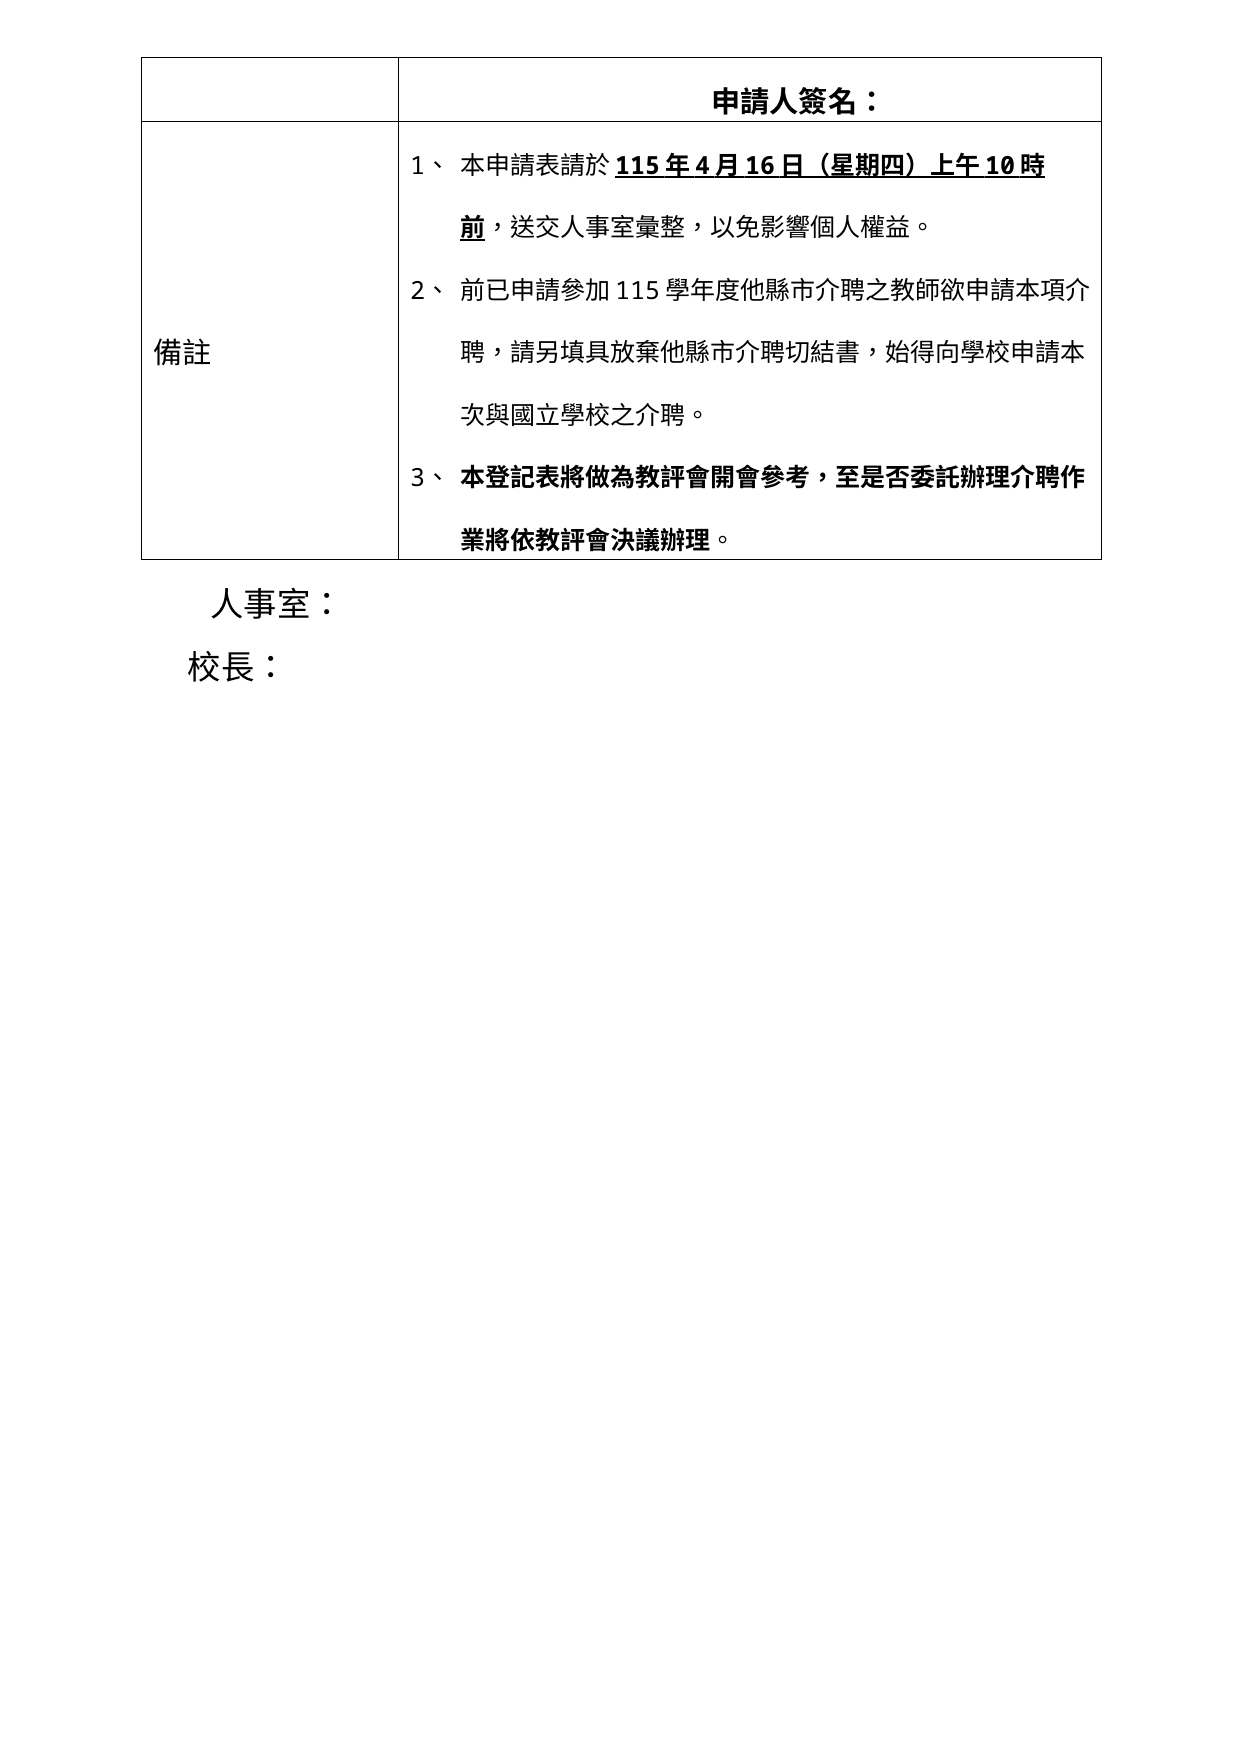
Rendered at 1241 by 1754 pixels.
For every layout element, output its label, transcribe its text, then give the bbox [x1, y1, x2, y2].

table_cell 申請人簽名： [399, 58, 1101, 121]
table_header [1103, 561, 1240, 686]
table_cell 本申請表請於115年4月16日（星期四）上午10時前，送交人事室彙整，以免影響個人權益。 前已申請參加115學年度他縣市介聘之教師欲申請本項介聘，請另填具放棄他縣市介聘切結書，始得向學校申請本次與國立學校之介聘。 本登記表將做為教評會開會參考，至是否委託辦理介聘作業將依教評會決議辦理。 [399, 122, 1101, 559]
table_header 人事室： 校長： [177, 561, 1103, 686]
table_cell 備註 [142, 122, 398, 559]
table_cell [142, 58, 398, 121]
